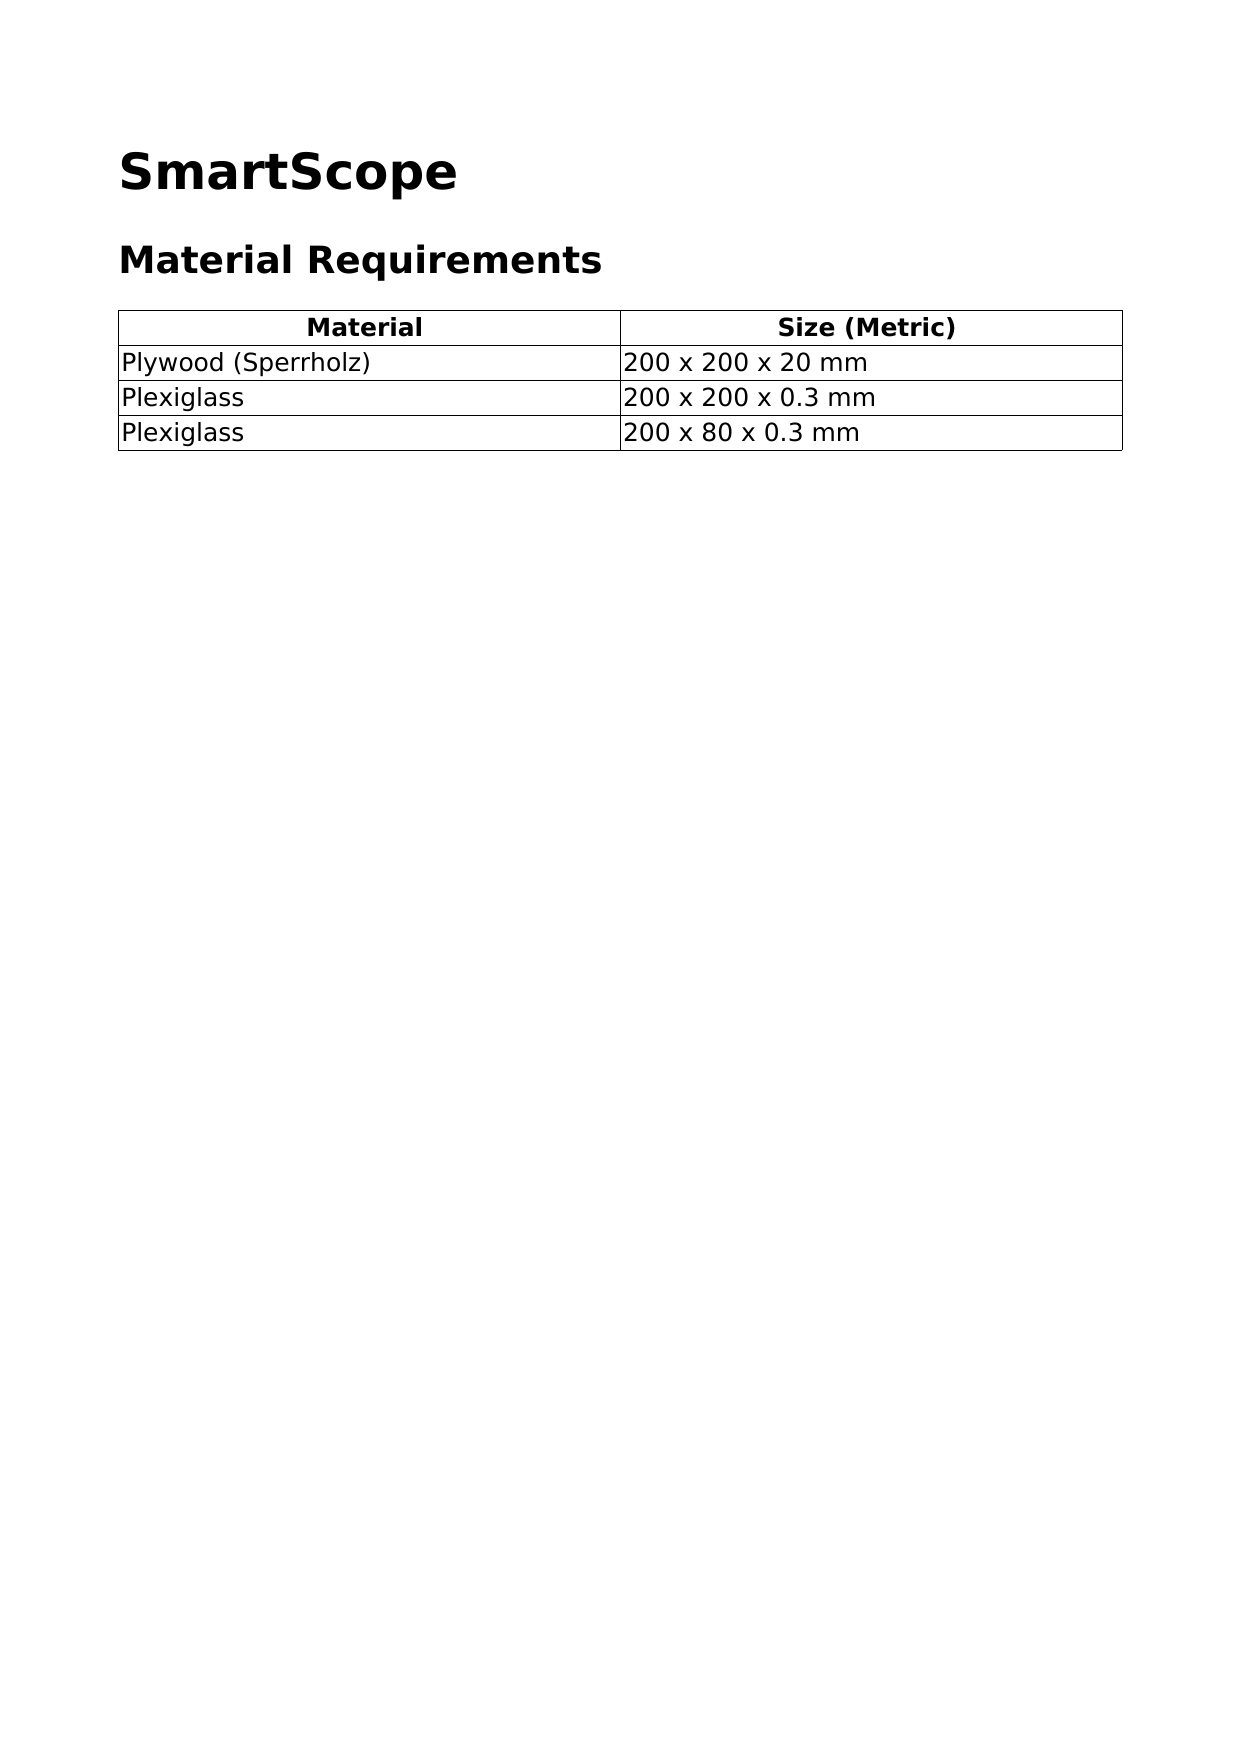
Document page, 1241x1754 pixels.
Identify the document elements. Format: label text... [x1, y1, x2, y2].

table_cell Plywood (Sperrholz) [119, 346, 620, 380]
subtitle SmartScope [118, 143, 1122, 201]
table_cell 200 x 200 x 0.3 mm [621, 381, 1122, 415]
table_header Material [119, 311, 620, 345]
subtitle Material Requirements [118, 239, 1122, 282]
table_cell 200 x 80 x 0.3 mm [621, 416, 1122, 450]
table_cell Plexiglass [119, 381, 620, 415]
table_header Size (Metric) [621, 311, 1122, 345]
table_cell 200 x 200 x 20 mm [621, 346, 1122, 380]
table_cell Plexiglass [119, 416, 620, 450]
